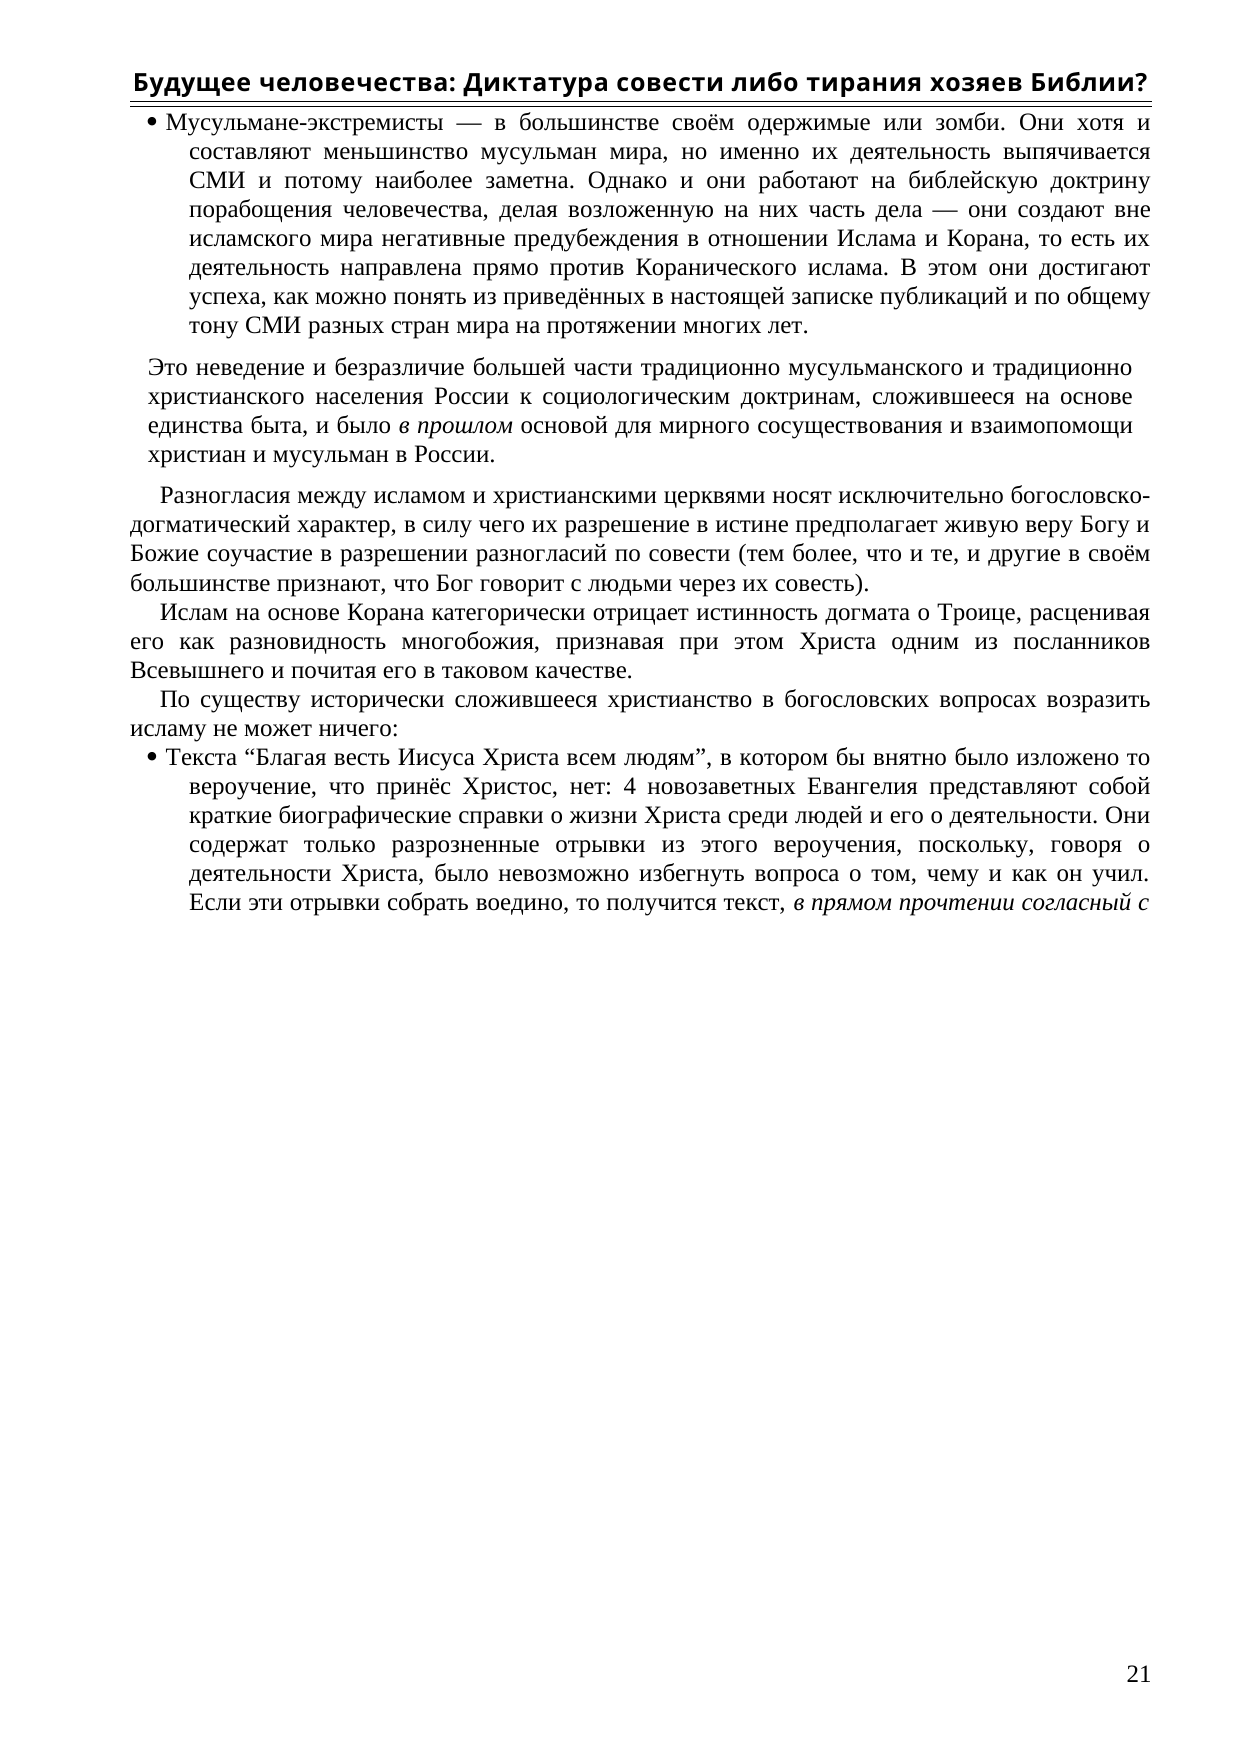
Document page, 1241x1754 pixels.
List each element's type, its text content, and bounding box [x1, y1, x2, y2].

text Ислам на основе Корана категорически отрицает истинность догмата о Троице, расценивая его как разновидность многобожия, признавая при этом Христа одним из посланников Всевышнего и почитая его в таковом качестве. [130, 596, 1152, 684]
text Разногласия между исламом и христианскими церквями носят исключительно богословско-догматический характер, в силу чего их разрешение в истине предполагает живую веру Богу и Божие соучастие в разрешении разногласий по совести (тем более, что и те, и другие в своём большинстве признают, что Бог говорит с людьми через их совесть). [130, 480, 1152, 596]
list Текста “Благая весть Иисуса Христа всем людям”, в котором бы внятно было изложено то вероучение, что принёс Христос, нет: 4 новозаветных Евангелия представляют собой краткие биографические справки о жизни Христа среди людей и его о деятельности. Они содержат только разрозненные отрывки из этого вероучения, поскольку, говоря о деятельности Христа, было невозможно избегнуть вопроса о том, чему и как он учил. Если эти отрывки собрать воедино, то получится текст, в прямом прочтении согласный с Кораном, но ничего общего не имеющий с вероучениями церквей имени Христа и библейской доктриной порабощения человечества. [148, 742, 1152, 945]
list Мусульмане-экстремисты — в большинстве своём одержимые или зомби. Они хотя и составляют меньшинство мусульман мира, но именно их деятельность выпячивается СМИ и потому наиболее заметна. Однако и они работают на библейскую доктрину порабощения человечества, делая возложенную на них часть дела — они создают вне исламского мира негативные предубеждения в отношении Ислама и Корана, то есть их деятельность направлена прямо против Коранического ислама. В этом они достигают успеха, как можно понять из приведённых в настоящей записке публикаций и по общему тону СМИ разных стран мира на протяжении многих лет. [148, 107, 1152, 339]
text Это неведение и безразличие большей части традиционно мусульманского и традиционно христианского населения России к социологическим доктринам, сложившееся на основе единства быта, и было в прошлом основой для мирного сосуществования и взаимопомощи христиан и мусульман в России. [148, 351, 1134, 468]
text По существу исторически сложившееся христианство в богословских вопросах возразить исламу не может ничего: [130, 684, 1152, 742]
